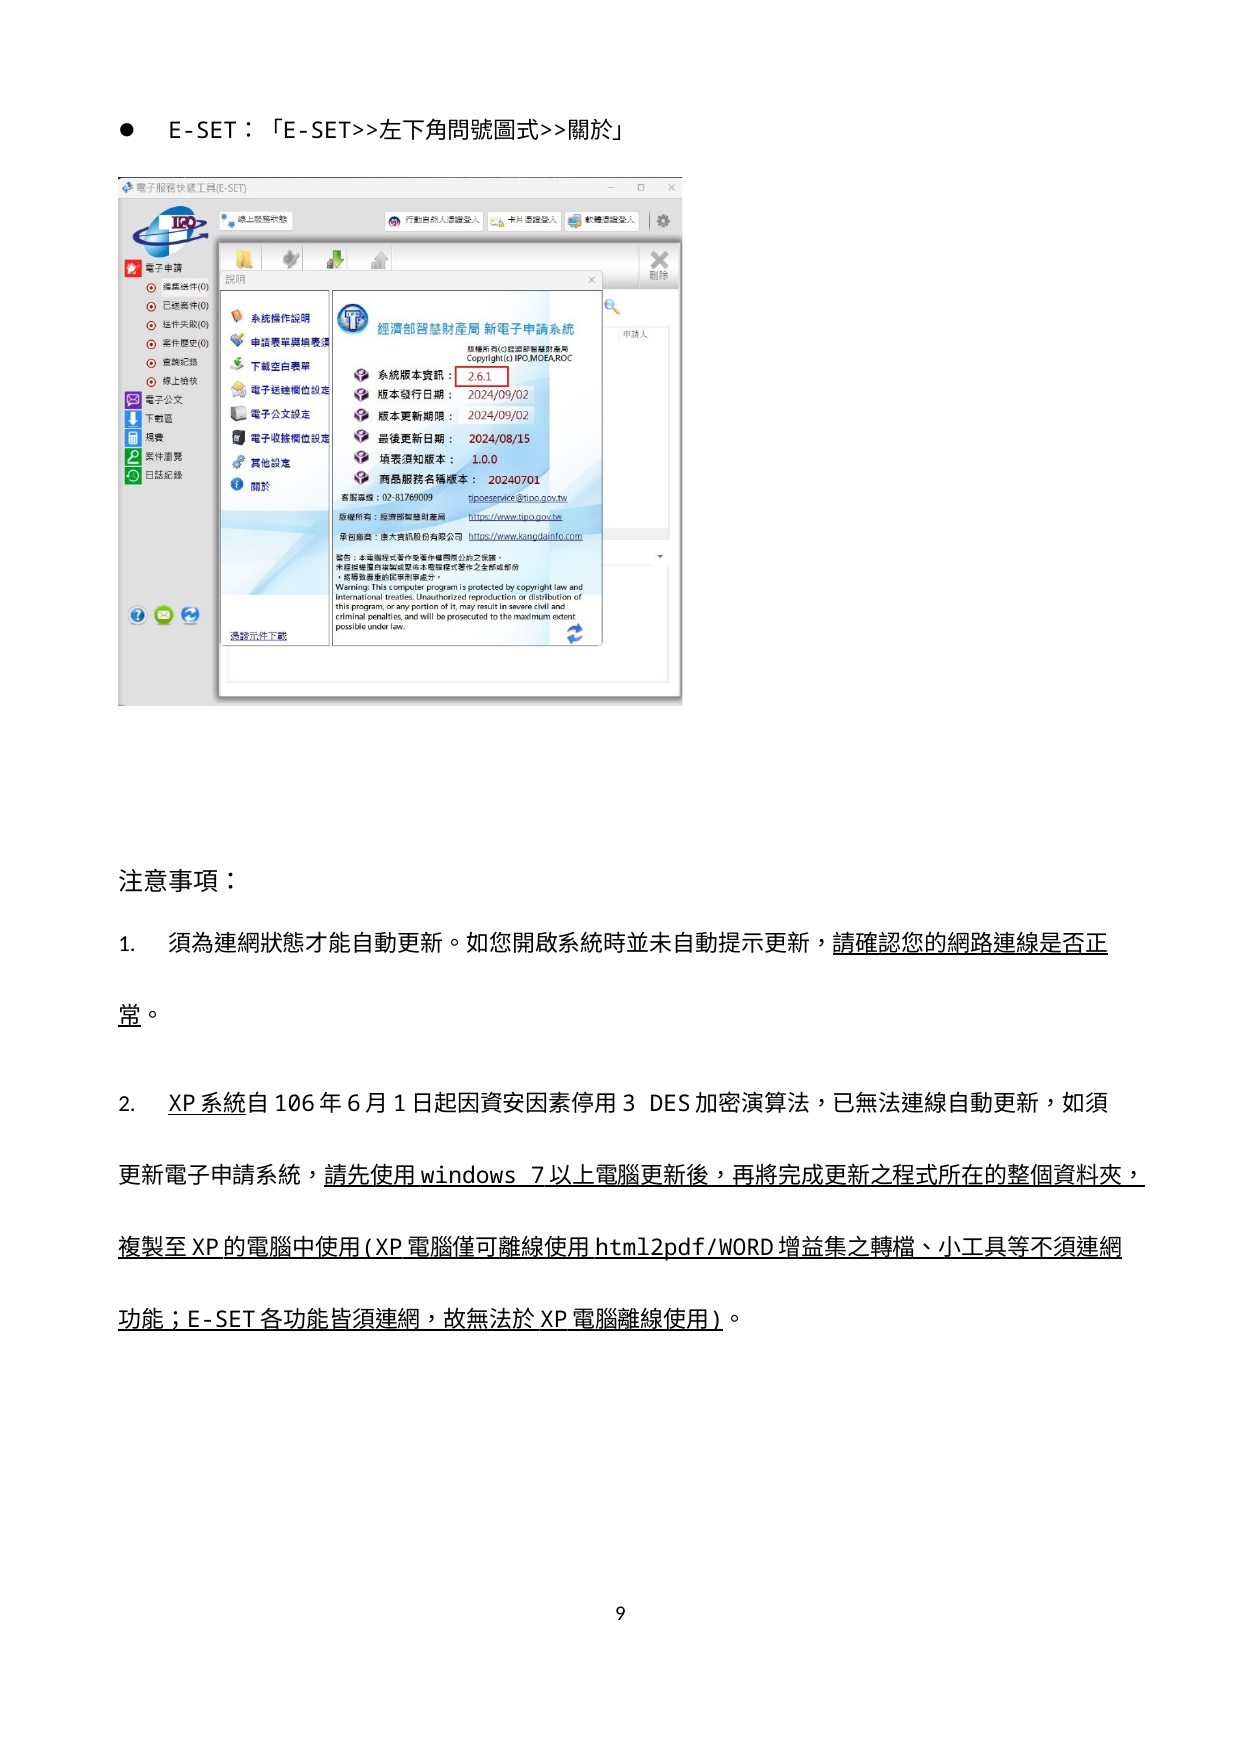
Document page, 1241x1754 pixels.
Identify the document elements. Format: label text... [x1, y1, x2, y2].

list XP系統自106年6月1日起因資安因素停用3 DES加密演算法，已無法連線自動更新，如須更新電子申請系統，請先使用windows 7以上電腦更新後，再將完成更新之程式所在的整個資料夾，複製至XP的電腦中使用(XP電腦僅可離線使用html2pdf/WORD增益集之轉檔、小工具等不須連網功能；E-SET各功能皆須連網，故無法於XP電腦離線使用)。 [118, 1060, 1122, 1257]
list XP系統自106年6月1日起因資安因素停用3 DES加密演算法，已無法連線自動更新，如須更新電子申請系統，請先使用windows 7以上電腦更新後，再將完成更新之程式所在的整個資料夾，複製至XP的電腦中使用(XP電腦僅可離線使用html2pdf/WORD增益集之轉檔、小工具等不須連網功能；E-SET各功能皆須連網，故無法於XP電腦離線使用)。 [118, 1259, 1122, 1338]
list 須為連網狀態才能自動更新。如您開啟系統時並未自動提示更新，請確認您的網路連線是否正常。 [118, 900, 1122, 1034]
list E-SET：「E-SET>>左下角問號圖式>>關於」 [118, 87, 1122, 150]
text 注意事項： [118, 837, 1122, 900]
